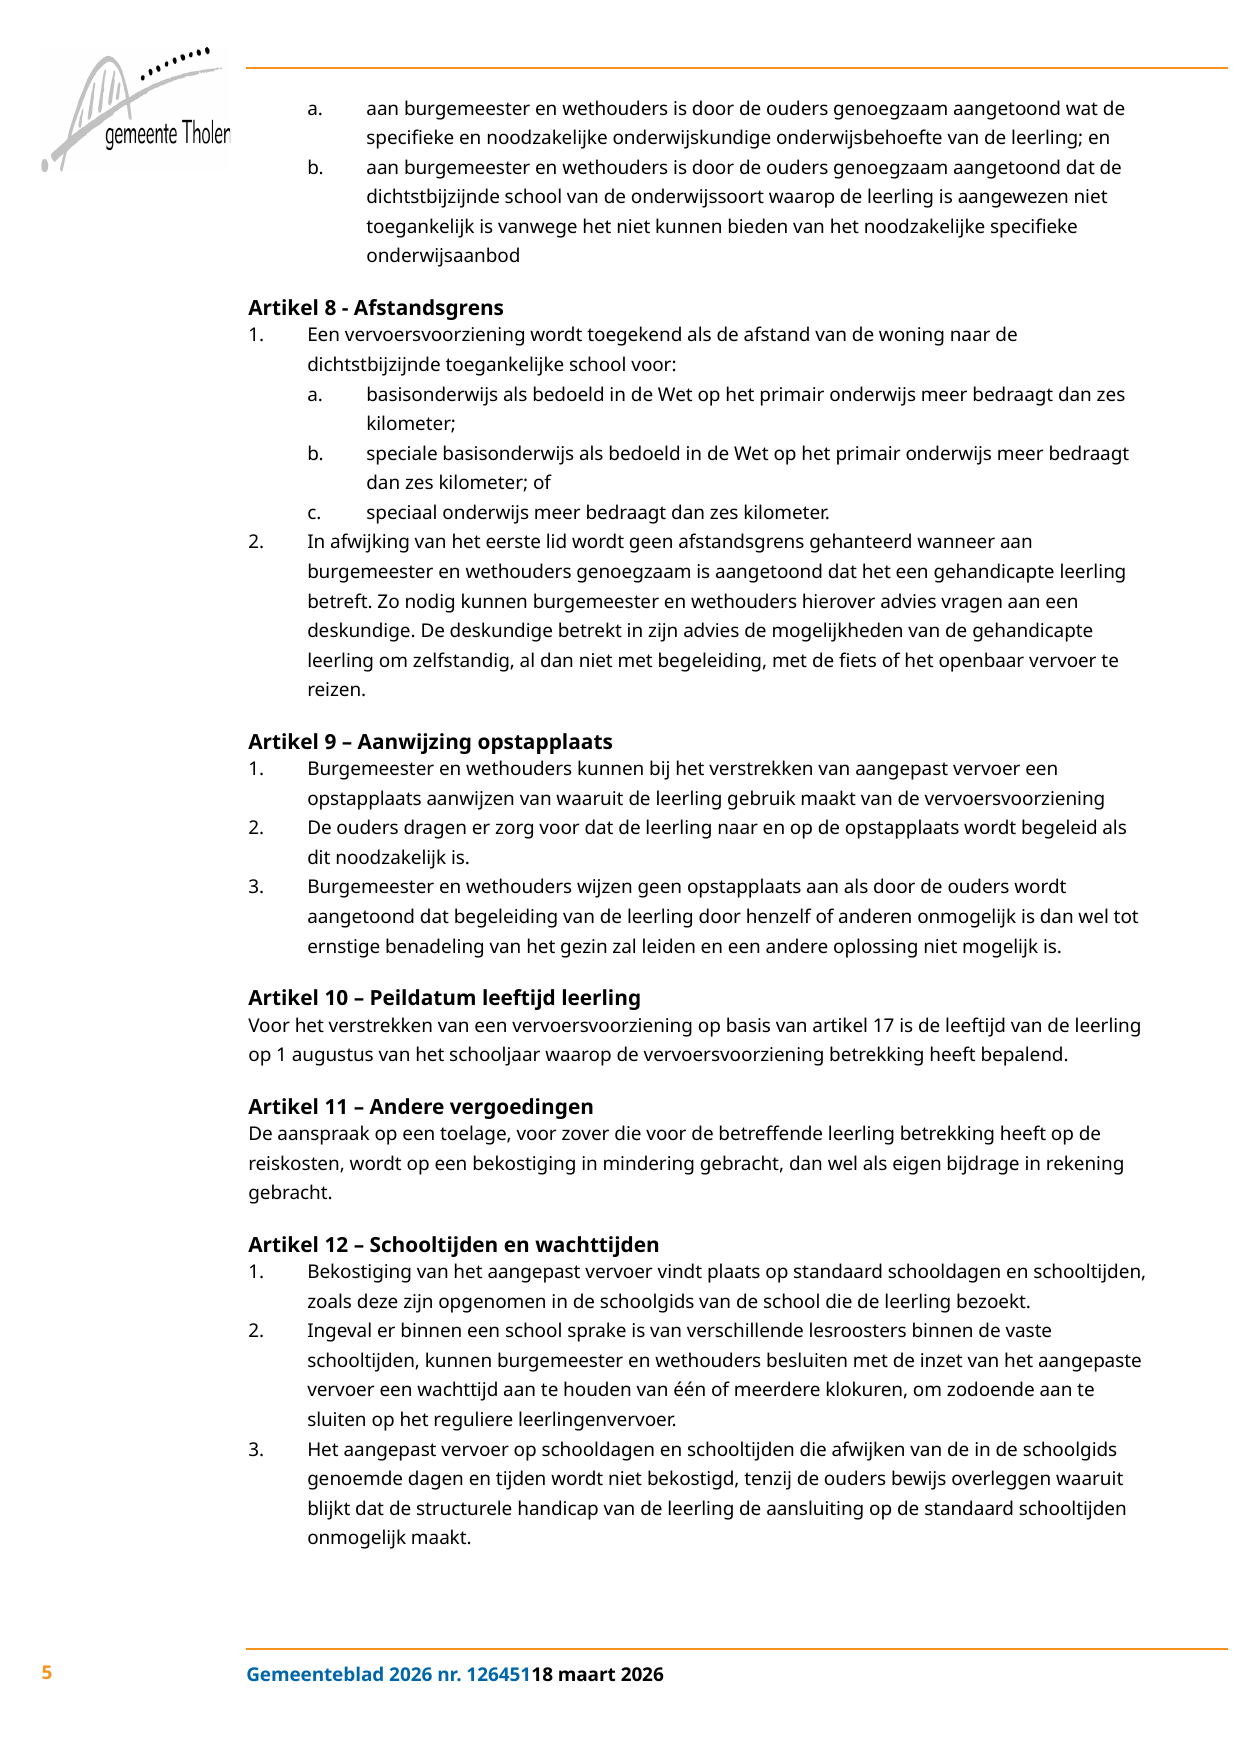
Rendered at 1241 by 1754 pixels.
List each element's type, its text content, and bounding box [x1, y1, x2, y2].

list aan burgemeester en wethouders is door de ouders genoegzaam aangetoond wat de specifieke en noodzakelijke onderwijskundige onderwijsbehoefte van de leerling; en [307, 95, 1152, 150]
list Een vervoersvoorziening wordt toegekend als de afstand van de woning naar de dichtstbijzijnde toegankelijke school voor: [248, 322, 1152, 377]
list aan burgemeester en wethouders is door de ouders genoegzaam aangetoond dat de dichtstbijzijnde school van de onderwijssoort waarop de leerling is aangewezen niet toegankelijk is vanwege het niet kunnen bieden van het noodzakelijke specifieke onderwijsaanbod [307, 154, 1152, 268]
list Ingeval er binnen een school sprake is van verschillende lesroosters binnen de vaste schooltijden, kunnen burgemeester en wethouders besluiten met de inzet van het aangepaste vervoer een wachttijd aan te houden van één of meerdere klokuren, om zodoende aan te sluiten op het reguliere leerlingenvervoer. [248, 1317, 1152, 1432]
text Artikel 8 - Afstandsgrens [248, 293, 1152, 322]
list basisonderwijs als bedoeld in de Wet op het primair onderwijs meer bedraagt dan zes kilometer; [307, 381, 1152, 436]
text Artikel 11 – Andere vergoedingen [248, 1092, 1152, 1120]
list De ouders dragen er zorg voor dat de leerling naar en op de opstapplaats wordt begeleid als dit noodzakelijk is. [248, 814, 1152, 870]
picture [41, 47, 231, 172]
list speciaal onderwijs meer bedraagt dan zes kilometer. [307, 499, 1152, 525]
list Burgemeester en wethouders kunnen bij het verstrekken van aangepast vervoer een opstapplaats aanwijzen van waaruit de leerling gebruik maakt van de vervoersvoorziening [248, 755, 1152, 811]
text Voor het verstrekken van een vervoersvoorziening op basis van artikel 17 is de leeftijd van de leerling op 1 augustus van het schooljaar waarop de vervoersvoorziening betrekking heeft bepalend. [248, 1012, 1152, 1067]
list speciale basisonderwijs als bedoeld in de Wet op het primair onderwijs meer bedraagt dan zes kilometer; of [307, 440, 1152, 495]
text Artikel 9 – Aanwijzing opstapplaats [248, 727, 1152, 755]
list Bekostiging van het aangepast vervoer vindt plaats op standaard schooldagen en schooltijden, zoals deze zijn opgenomen in de schoolgids van de school die de leerling bezoekt. [248, 1258, 1152, 1313]
list Het aangepast vervoer op schooldagen en schooltijden die afwijken van de in de schoolgids genoemde dagen en tijden wordt niet bekostigd, tenzij de ouders bewijs overleggen waaruit blijkt dat de structurele handicap van de leerling de aansluiting op de standaard schooltijden onmogelijk maakt. [248, 1436, 1152, 1550]
text Artikel 10 – Peildatum leeftijd leerling [248, 983, 1152, 1012]
list In afwijking van het eerste lid wordt geen afstandsgrens gehanteerd wanneer aan burgemeester en wethouders genoegzaam is aangetoond dat het een gehandicapte leerling betreft. Zo nodig kunnen burgemeester en wethouders hierover advies vragen aan een deskundige. De deskundige betrekt in zijn advies de mogelijkheden van de gehandicapte leerling om zelfstandig, al dan niet met begeleiding, met de fiets of het openbaar vervoer te reizen. [248, 529, 1152, 702]
text Artikel 12 – Schooltijden en wachttijden [248, 1230, 1152, 1258]
list Burgemeester en wethouders wijzen geen opstapplaats aan als door de ouders wordt aangetoond dat begeleiding van de leerling door henzelf of anderen onmogelijk is dan wel tot ernstige benadeling van het gezin zal leiden en een andere oplossing niet mogelijk is. [248, 874, 1152, 959]
text De aanspraak op een toelage, voor zover die voor de betreffende leerling betrekking heeft op de reiskosten, wordt op een bekostiging in mindering gebracht, dan wel als eigen bijdrage in rekening gebracht. [248, 1120, 1152, 1205]
